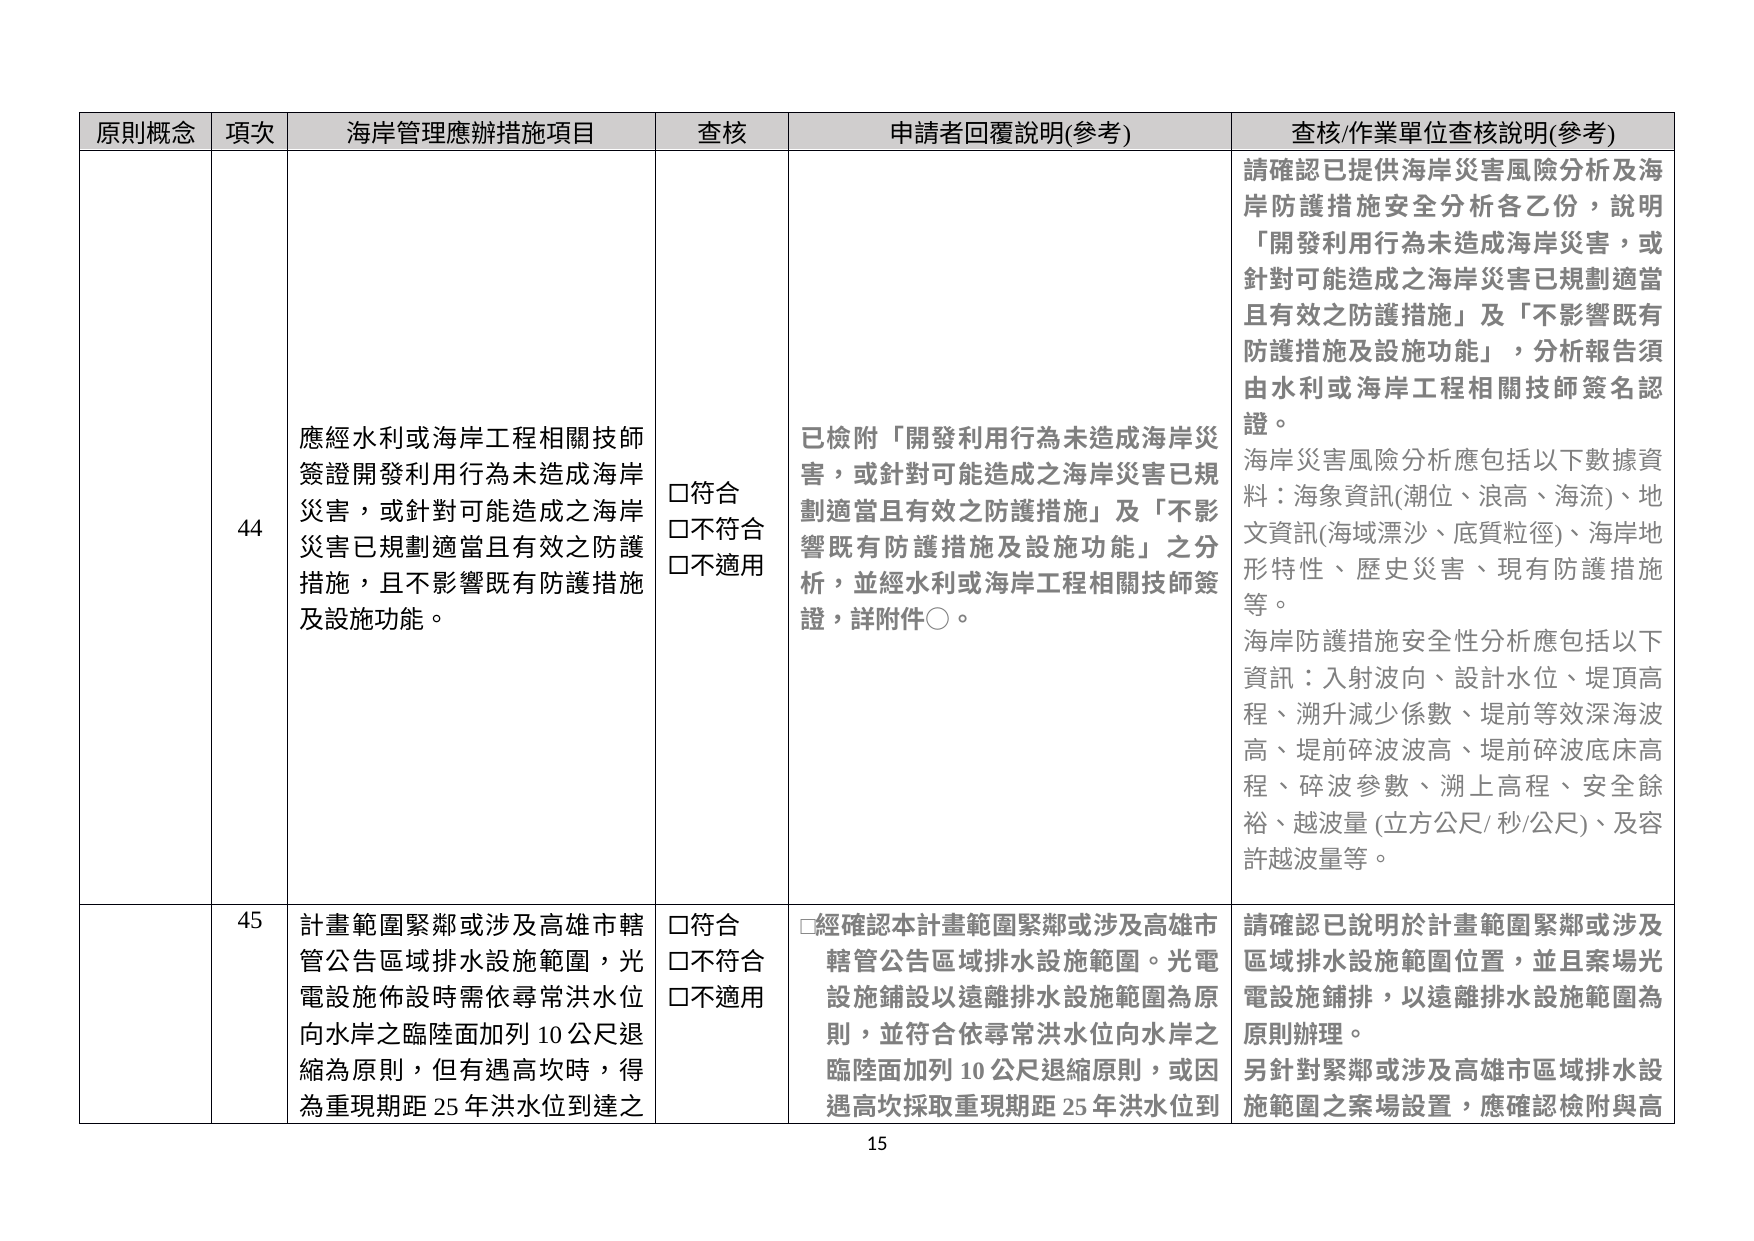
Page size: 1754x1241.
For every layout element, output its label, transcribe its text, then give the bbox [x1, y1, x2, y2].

table_header 查核/作業單位查核說明(參考) [1232, 113, 1674, 149]
table_cell 請確認已說明於計畫範圍緊鄰或涉及區域排水設施範圍位置，並且案場光電設施鋪排，以遠離排水設施範圍為原則辦理。 另針對緊鄰或涉及高雄市區域排水設施範圍之案場設置，應確認檢附與高 [1232, 905, 1674, 1123]
table_cell 符合 不符合 不適用 [656, 151, 788, 904]
table_cell 已檢附「開發利用行為未造成海岸災害，或針對可能造成之海岸災害已規劃適當且有效之防護措施」及「不影響既有防護措施及設施功能」之分析，並經水利或海岸工程相關技師簽證，詳附件○。 [789, 151, 1231, 904]
table_cell 請確認已提供海岸災害風險分析及海岸防護措施安全分析各乙份，說明「開發利用行為未造成海岸災害，或針對可能造成之海岸災害已規劃適當且有效之防護措施」及「不影響既有防護措施及設施功能」，分析報告須由水利或海岸工程相關技師簽名認證。 海岸災害風險分析應包括以下數據資料：海象資訊(潮位、浪高、海流)、地文資訊(海域漂沙、底質粒徑)、海岸地形特性、歷史災害、現有防護措施等。 海岸防護措施安全性分析應包括以下資訊：入射波向、設計水位、堤頂高程、溯升減少係數、堤前等效深海波高、堤前碎波波高、堤前碎波底床高程、碎波參數、溯上高程、安全餘裕、越波量 (立方公尺/ 秒/公尺)、及容許越波量等。 [1232, 151, 1674, 904]
table_header 原則概念 [80, 113, 211, 149]
table_header 海岸管理應辦措施項目 [288, 113, 655, 149]
table_cell 44 [212, 151, 287, 904]
table_cell 45 [212, 905, 287, 1123]
table_header 申請者回覆說明(參考) [789, 113, 1231, 149]
table_cell □經確認本計畫範圍緊鄰或涉及高雄市轄管公告區域排水設施範圍。光電設施鋪設以遠離排水設施範圍為原則，並符合依尋常洪水位向水岸之臨陸面加列10公尺退縮原則，或因遇高坎採取重現期距25年洪水位到 [789, 905, 1231, 1123]
table_cell [80, 905, 211, 1123]
table_header 查核 [656, 113, 788, 149]
table_cell [80, 151, 211, 904]
table_header 項次 [212, 113, 287, 149]
table_cell 計畫範圍緊鄰或涉及高雄市轄管公告區域排水設施範圍，光電設施佈設時需依尋常洪水位向水岸之臨陸面加列10公尺退縮為原則，但有遇高坎時，得為重現期距25年洪水位到達之 [288, 905, 655, 1123]
table_cell 符合 不符合 不適用 [656, 905, 788, 1123]
table_cell 應經水利或海岸工程相關技師簽證開發利用行為未造成海岸災害，或針對可能造成之海岸災害已規劃適當且有效之防護措施，且不影響既有防護措施及設施功能。 [288, 151, 655, 904]
